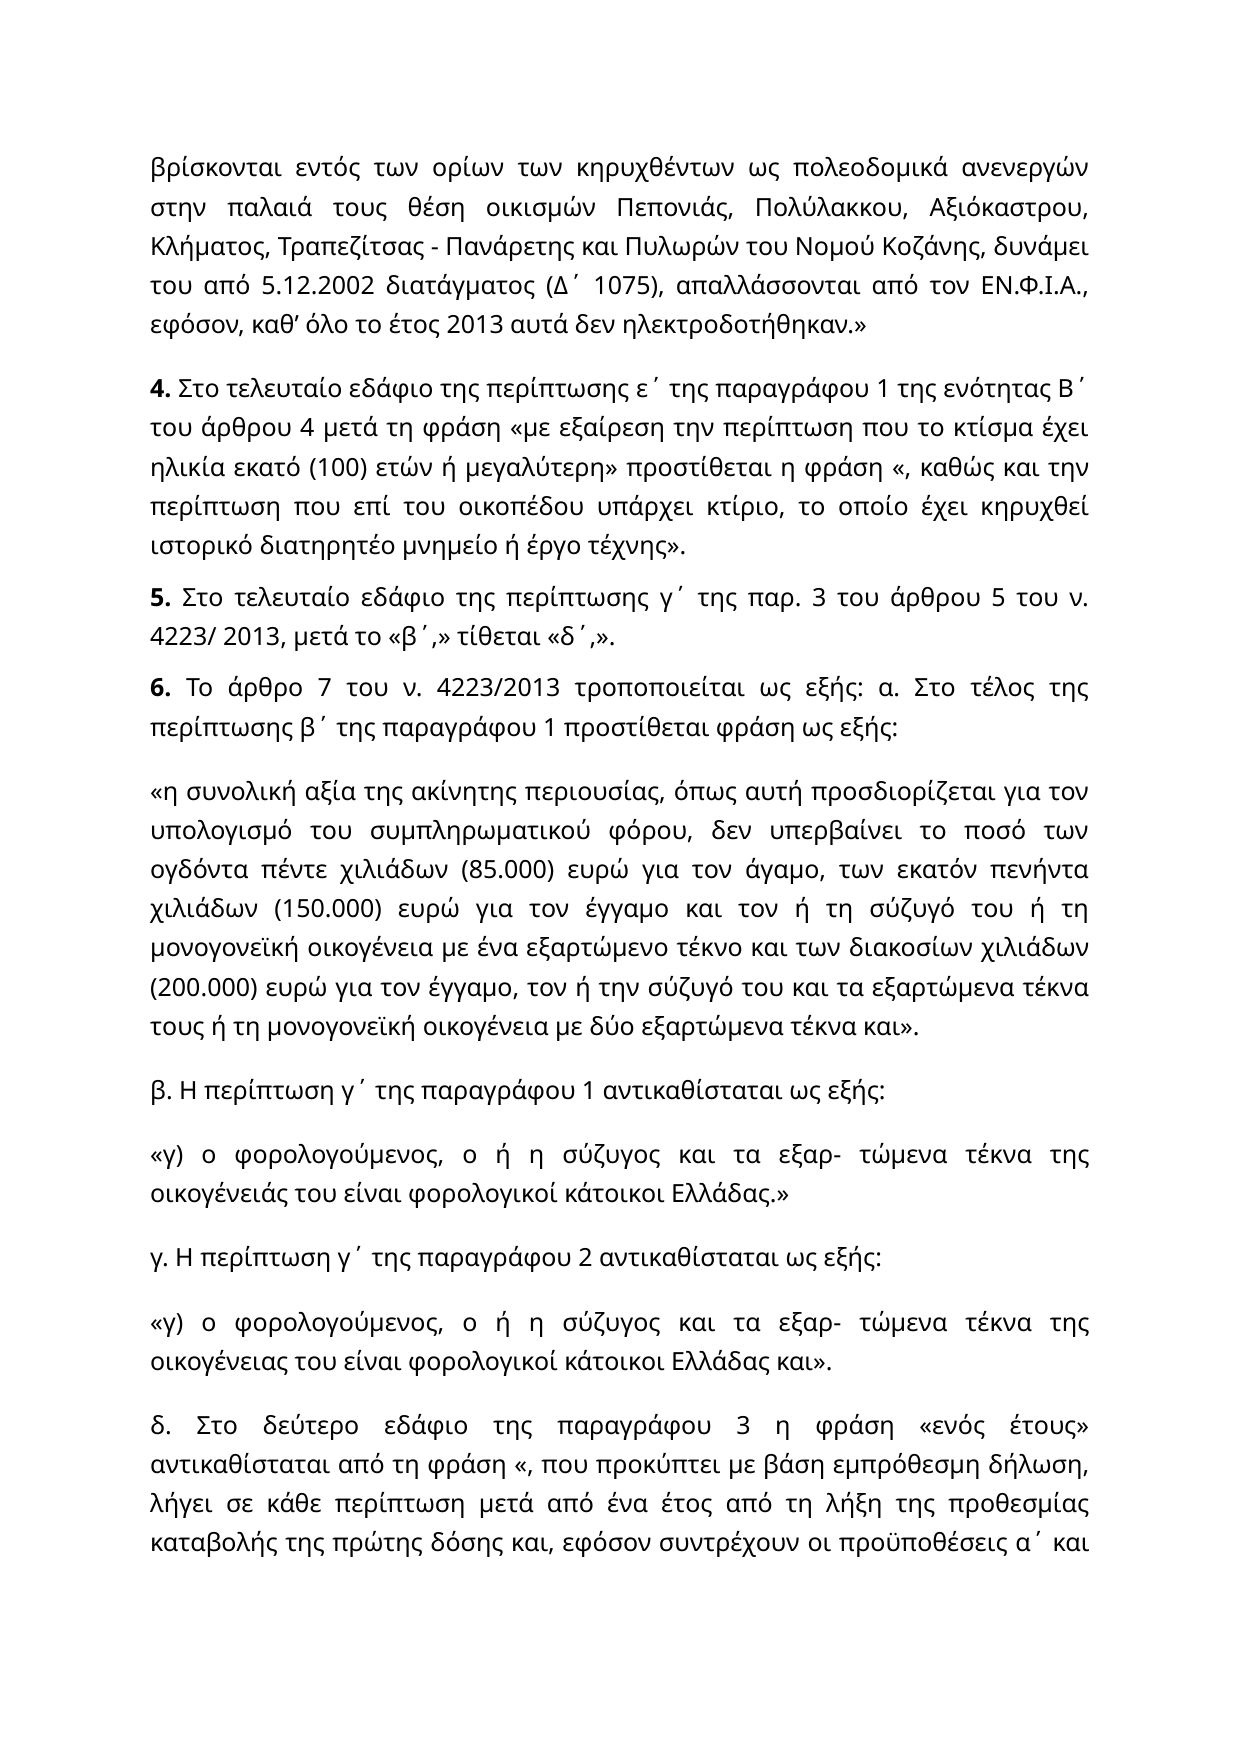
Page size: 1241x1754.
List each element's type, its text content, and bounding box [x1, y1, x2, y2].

text 5. Στο τελευταίο εδάφιο της περίπτωσης γ΄ της παρ. 3 του άρθρου 5 του ν. 4223/ 2013, μετά το «β΄,» τίθεται «δ΄,». [150, 579, 1090, 652]
text β. Η περίπτωση γ΄ της παραγράφου 1 αντικαθίσταται ως εξής: [150, 1072, 1090, 1107]
text «γ) ο φορολογούμενος, ο ή η σύζυγος και τα εξαρ- τώμενα τέκνα της οικογένειας του είναι φορολογικοί κάτοικοι Ελλάδας και». [150, 1304, 1090, 1377]
text δ. Στο δεύτερο εδάφιο της παραγράφου 3 η φράση «ενός έτους» αντικαθίσταται από τη φράση «, που προκύπτει με βάση εμπρόθεσμη δήλωση, λήγει σε κάθε περίπτωση μετά από ένα έτος από τη λήξη της προθεσμίας καταβολής της πρώτης δόσης και, εφόσον συντρέχουν οι προϋποθέσεις α΄ και [150, 1407, 1090, 1559]
text «η συνολική αξία της ακίνητης περιουσίας, όπως αυτή προσδιορίζεται για τον υπολογισμό του συμπληρωματικού φόρου, δεν υπερβαίνει το ποσό των ογδόντα πέντε χιλιάδων (85.000) ευρώ για τον άγαμο, των εκατόν πενήντα χιλιάδων (150.000) ευρώ για τον έγγαμο και τον ή τη σύζυγό του ή τη μονογονεϊκή οικογένεια με ένα εξαρτώμενο τέκνο και των διακοσίων χιλιάδων (200.000) ευρώ για τον έγγαμο, τον ή την σύζυγό του και τα εξαρτώμενα τέκνα τους ή τη μονογονεϊκή οικογένεια με δύο εξαρτώμενα τέκνα και». [150, 773, 1090, 1042]
text βρίσκονται εντός των ορίων των κηρυχθέντων ως πολεοδομικά ανενεργών στην παλαιά τους θέση οικισμών Πεπονιάς, Πολύλακκου, Αξιόκαστρου, Κλήματος, Τραπεζίτσας - Πανάρετης και Πυλωρών του Νομού Κοζάνης, δυνάμει του από 5.12.2002 διατάγματος (Δ΄ 1075), απαλλάσσονται από τον ΕΝ.Φ.Ι.Α., εφόσον, καθ’ όλο το έτος 2013 αυτά δεν ηλεκτροδοτήθηκαν.» [150, 150, 1090, 341]
text «γ) ο φορολογούμενος, ο ή η σύζυγος και τα εξαρ- τώμενα τέκνα της οικογένειάς του είναι φορολογικοί κάτοικοι Ελλάδας.» [150, 1137, 1090, 1210]
text 4. Στο τελευταίο εδάφιο της περίπτωσης ε΄ της παραγράφου 1 της ενότητας Β΄ του άρθρου 4 μετά τη φράση «με εξαίρεση την περίπτωση που το κτίσμα έχει ηλικία εκατό (100) ετών ή μεγαλύτερη» προστίθεται η φράση «, καθώς και την περίπτωση που επί του οικοπέδου υπάρχει κτίριο, το οποίο έχει κηρυχθεί ιστορικό διατηρητέο μνημείο ή έργο τέχνης». [150, 371, 1090, 562]
text γ. Η περίπτωση γ΄ της παραγράφου 2 αντικαθίσταται ως εξής: [150, 1240, 1090, 1274]
text 6. Το άρθρο 7 του ν. 4223/2013 τροποποιείται ως εξής: α. Στο τέλος της περίπτωσης β΄ της παραγράφου 1 προστίθεται φράση ως εξής: [150, 670, 1090, 743]
